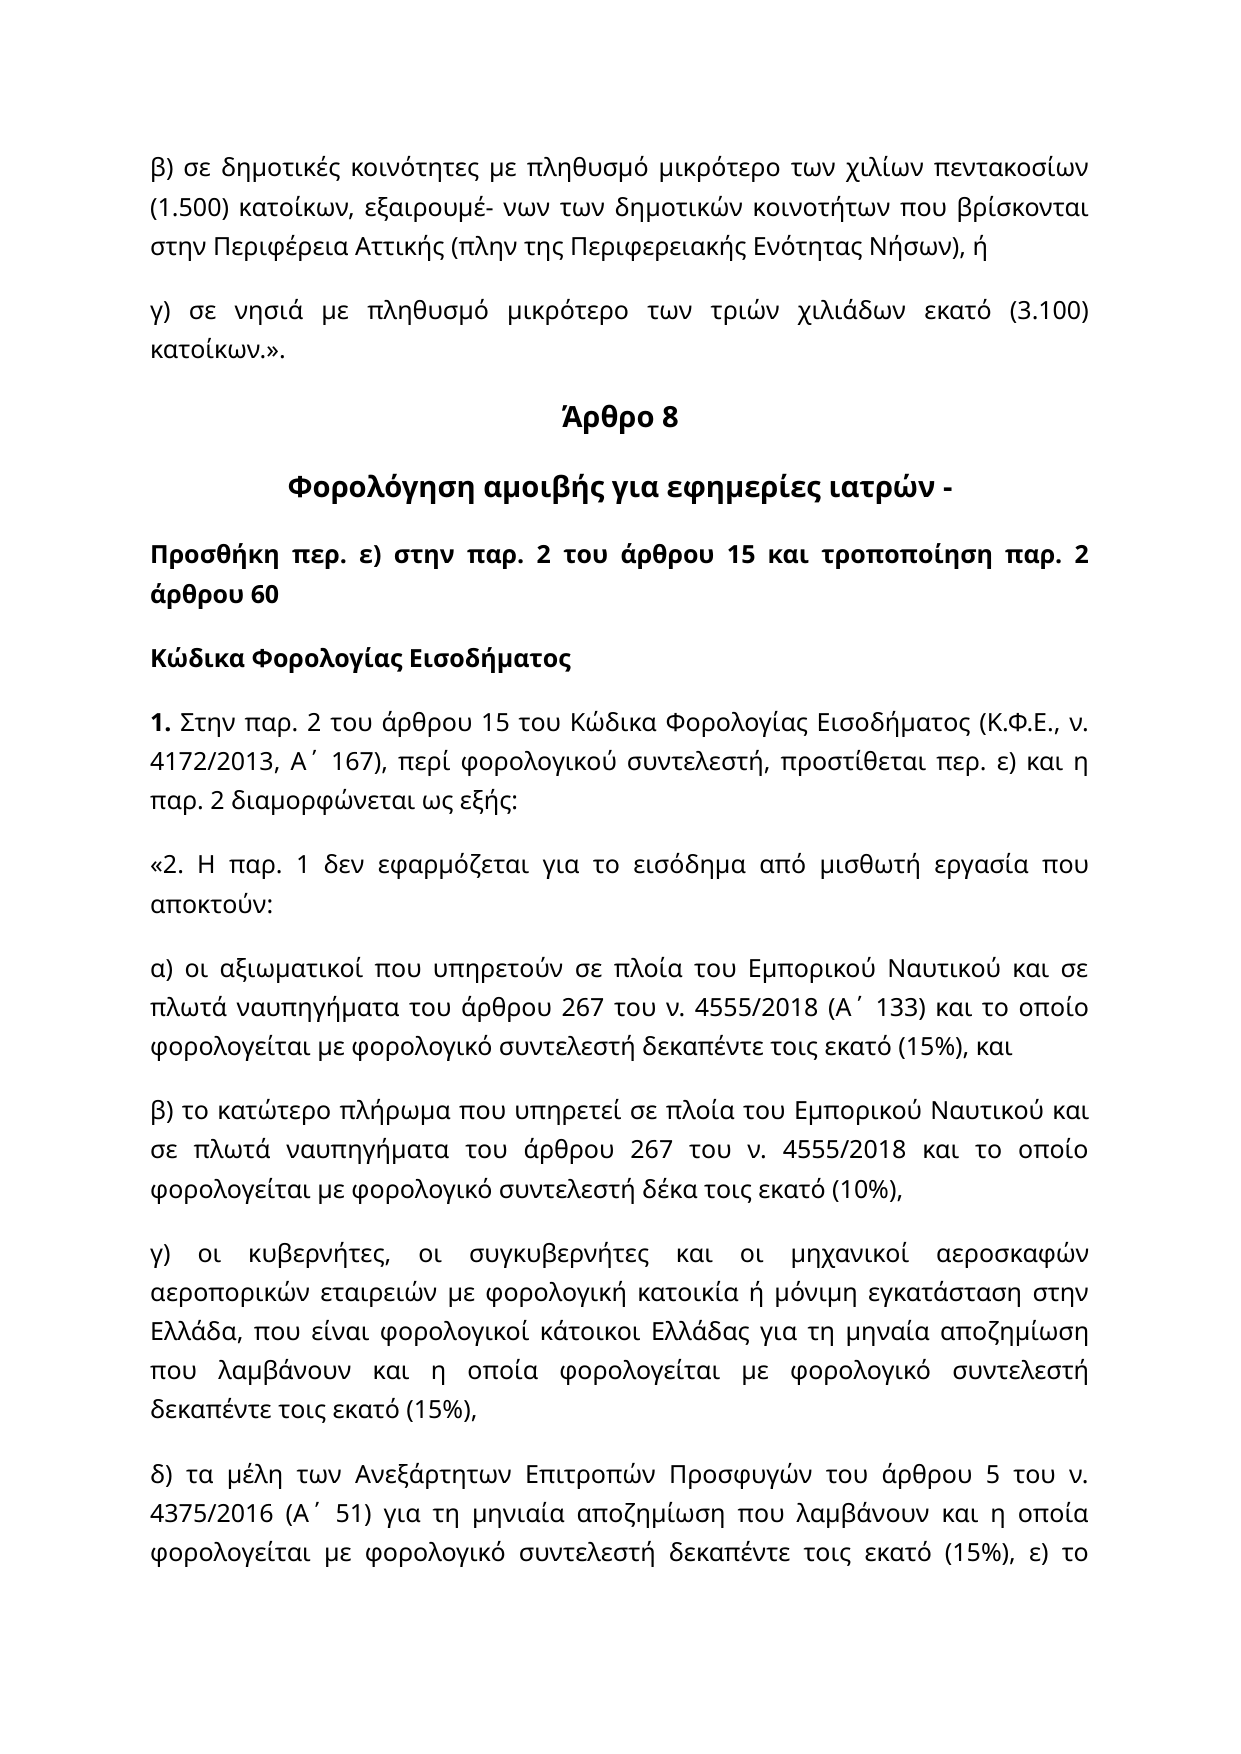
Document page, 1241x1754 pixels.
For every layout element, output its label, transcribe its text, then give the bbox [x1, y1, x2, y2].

text γ) σε νησιά με πληθυσμό μικρότερο των τριών χιλιάδων εκατό (3.100) κατοίκων.». [150, 292, 1090, 366]
text β) σε δημοτικές κοινότητες με πληθυσμό μικρότερο των χιλίων πεντακοσίων (1.500) κατοίκων, εξαιρουμέ- νων των δημοτικών κοινοτήτων που βρίσκονται στην Περιφέρεια Αττικής (πλην της Περιφερειακής Ενότητας Νήσων), ή [150, 150, 1090, 262]
text Προσθήκη περ. ε) στην παρ. 2 του άρθρου 15 και τροποποίηση παρ. 2 άρθρου 60 [150, 537, 1090, 610]
text γ) οι κυβερνήτες, οι συγκυβερνήτες και οι μηχανικοί αεροσκαφών αεροπορικών εταιρειών με φορολογική κατοικία ή μόνιμη εγκατάσταση στην Ελλάδα, που είναι φορολογικοί κάτοικοι Ελλάδας για τη μηναία αποζημίωση που λαμβάνουν και η οποία φορολογείται με φορολογικό συντελεστή δεκαπέντε τοις εκατό (15%), [150, 1235, 1090, 1426]
text «2. Η παρ. 1 δεν εφαρμόζεται για το εισόδημα από μισθωτή εργασία που αποκτούν: [150, 847, 1090, 920]
text β) το κατώτερο πλήρωμα που υπηρετεί σε πλοία του Εμπορικού Ναυτικού και σε πλωτά ναυπηγήματα του άρθρου 267 του ν. 4555/2018 και το οποίο φορολογείται με φορολογικό συντελεστή δέκα τοις εκατό (10%), [150, 1093, 1090, 1205]
subtitle Άρθρο 8 [150, 396, 1090, 436]
text 1. Στην παρ. 2 του άρθρου 15 του Κώδικα Φορολογίας Εισοδήματος (Κ.Φ.Ε., ν. 4172/2013, Α΄ 167), περί φορολογικού συντελεστή, προστίθεται περ. ε) και η παρ. 2 διαμορφώνεται ως εξής: [150, 704, 1090, 817]
text Κώδικα Φορολογίας Εισοδήματος [150, 640, 1090, 674]
text δ) τα μέλη των Ανεξάρτητων Επιτροπών Προσφυγών του άρθρου 5 του ν. 4375/2016 (Α΄ 51) για τη μηνιαία αποζημίωση που λαμβάνουν και η οποία φορολογείται με φορολογικό συντελεστή δεκαπέντε τοις εκατό (15%), ε) το [150, 1456, 1090, 1569]
subtitle Φορολόγηση αμοιβής για εφημερίες ιατρών - [150, 466, 1090, 506]
text α) οι αξιωματικοί που υπηρετούν σε πλοία του Εμπορικού Ναυτικού και σε πλωτά ναυπηγήματα του άρθρου 267 του ν. 4555/2018 (Α΄ 133) και το οποίο φορολογείται με φορολογικό συντελεστή δεκαπέντε τοις εκατό (15%), και [150, 950, 1090, 1063]
